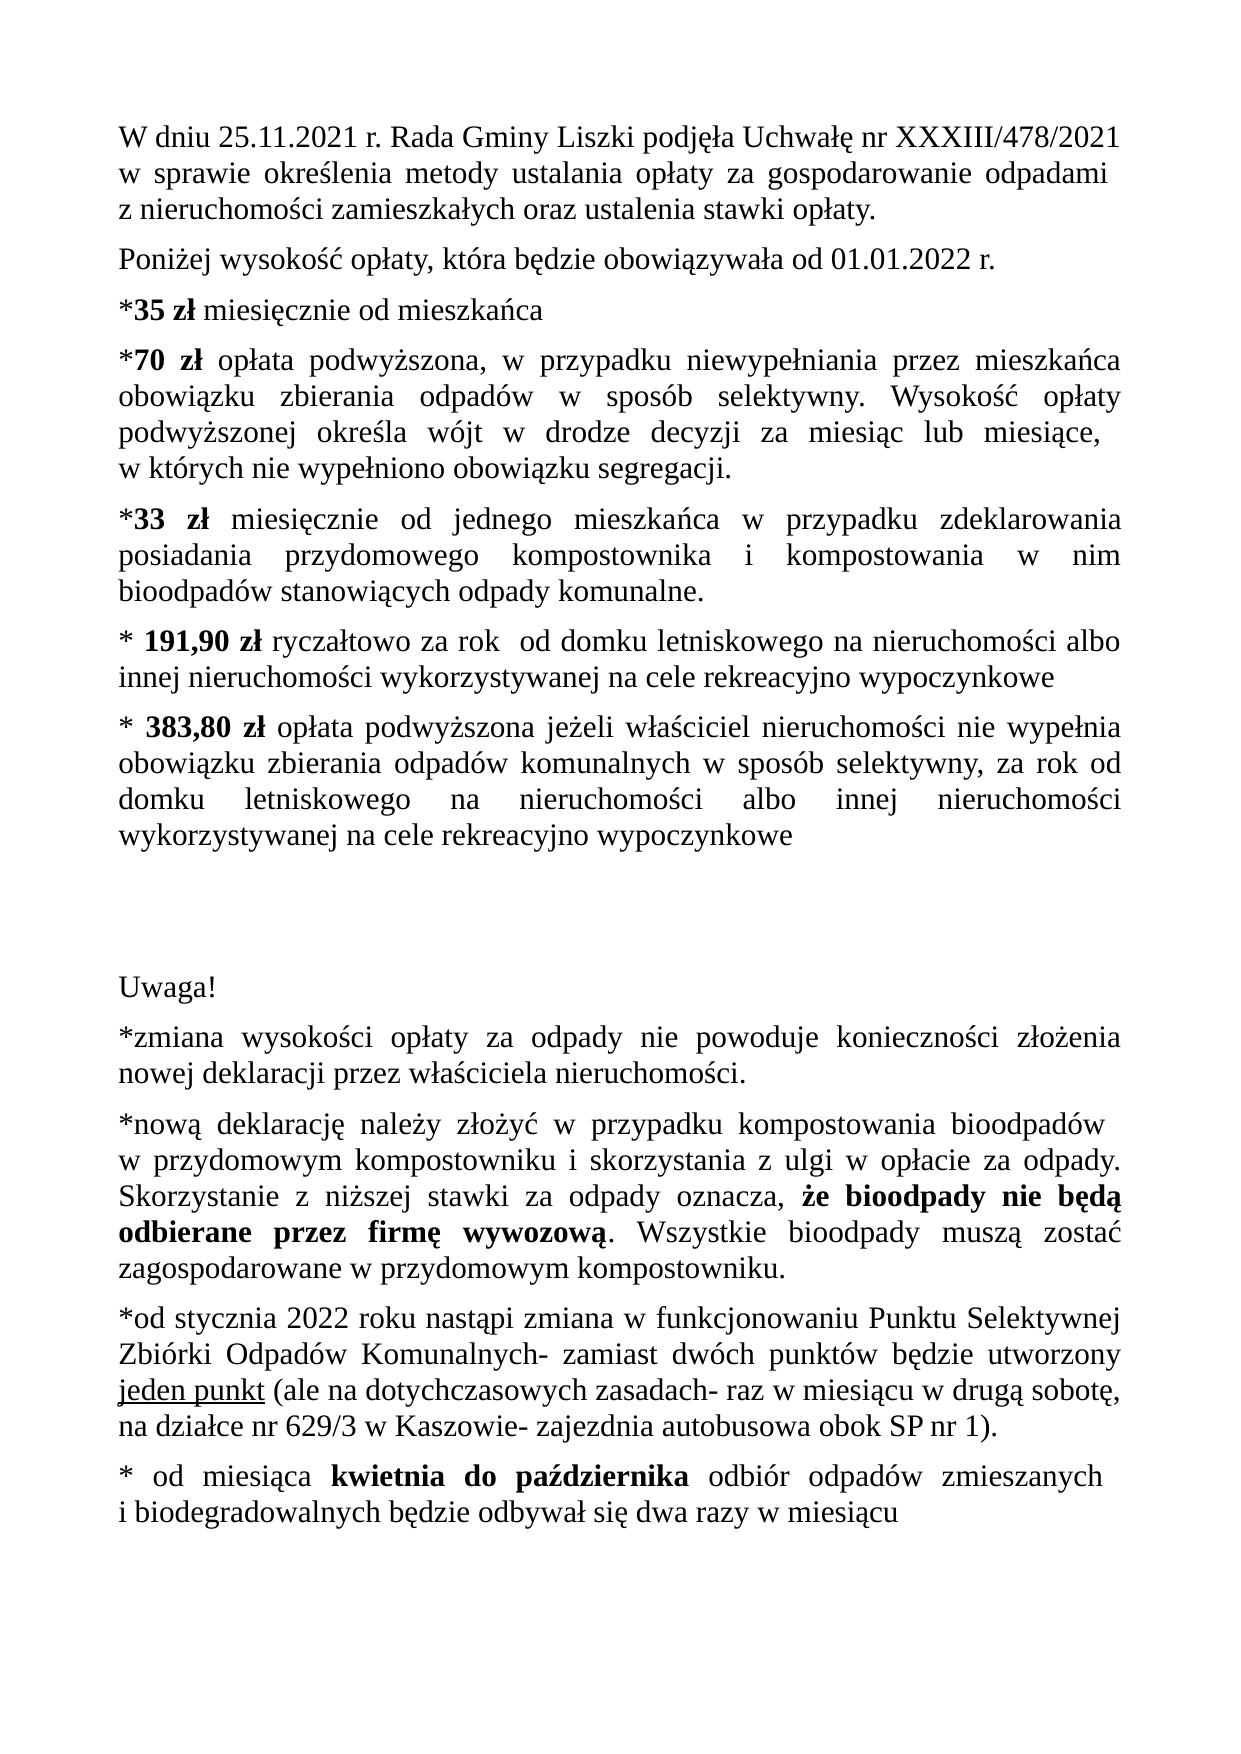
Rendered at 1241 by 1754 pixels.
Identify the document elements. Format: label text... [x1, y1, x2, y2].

text *33 zł miesięcznie od jednego mieszkańca w przypadku zdeklarowania posiadania przydomowego kompostownika i kompostowania w nim bioodpadów stanowiących odpady komunalne. [118, 500, 1122, 608]
text *zmiana wysokości opłaty za odpady nie powoduje konieczności złożenia nowej deklaracji przez właściciela nieruchomości. [118, 1019, 1122, 1091]
text * 191,90 zł ryczałtowo za rok od domku letniskowego na nieruchomości albo innej nieruchomości wykorzystywanej na cele rekreacyjno wypoczynkowe [118, 622, 1122, 694]
text W dniu 25.11.2021 r. Rada Gminy Liszki podjęła Uchwałę nr XXXIII/478/2021 w sprawie określenia metody ustalania opłaty za gospodarowanie odpadami z nieruchomości zamieszkałych oraz ustalenia stawki opłaty. [118, 118, 1122, 226]
text *70 zł opłata podwyższona, w przypadku niewypełniania przez mieszkańca obowiązku zbierania odpadów w sposób selektywny. Wysokość opłaty podwyższonej określa wójt w drodze decyzji za miesiąc lub miesiące, w których nie wypełniono obowiązku segregacji. [118, 342, 1122, 485]
text * od miesiąca kwietnia do października odbiór odpadów zmieszanych i biodegradowalnych będzie odbywał się dwa razy w miesiącu [118, 1458, 1122, 1529]
text *od stycznia 2022 roku nastąpi zmiana w funkcjonowaniu Punktu Selektywnej Zbiórki Odpadów Komunalnych- zamiast dwóch punktów będzie utworzony jeden punkt (ale na dotychczasowych zasadach- raz w miesiącu w drugą sobotę, na działce nr 629/3 w Kaszowie- zajezdnia autobusowa obok SP nr 1). [118, 1299, 1122, 1443]
text *35 zł miesięcznie od mieszkańca [118, 291, 1122, 327]
text Poniżej wysokość opłaty, która będzie obowiązywała od 01.01.2022 r. [118, 241, 1122, 276]
text *nową deklarację należy złożyć w przypadku kompostowania bioodpadów w przydomowym kompostowniku i skorzystania z ulgi w opłacie za odpady. Skorzystanie z niższej stawki za odpady oznacza, że bioodpady nie będą odbierane przez firmę wywozową. Wszystkie bioodpady muszą zostać zagospodarowane w przydomowym kompostowniku. [118, 1105, 1122, 1285]
text * 383,80 zł opłata podwyższona jeżeli właściciel nieruchomości nie wypełnia obowiązku zbierania odpadów komunalnych w sposób selektywny, za rok od domku letniskowego na nieruchomości albo innej nieruchomości wykorzystywanej na cele rekreacyjno wypoczynkowe [118, 709, 1122, 852]
text Uwaga! [118, 968, 1122, 1004]
